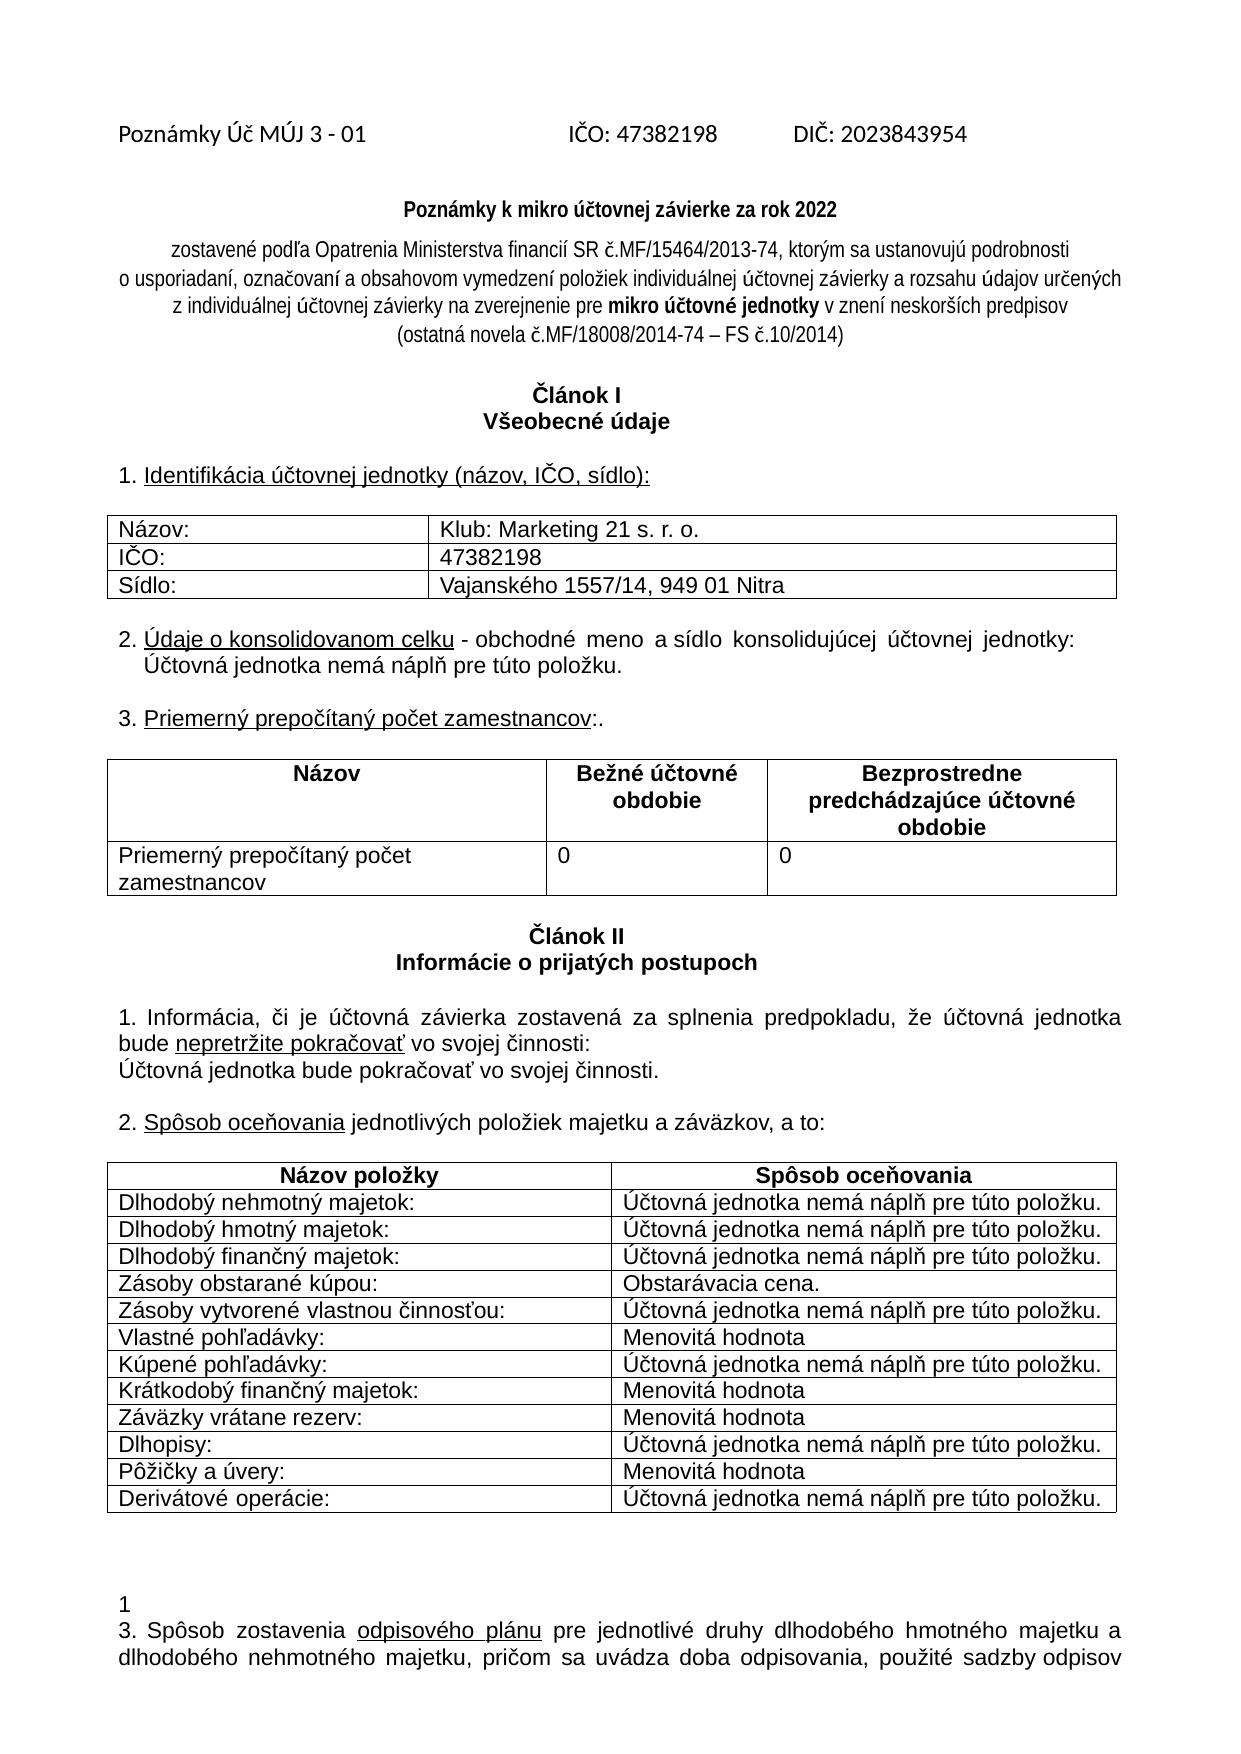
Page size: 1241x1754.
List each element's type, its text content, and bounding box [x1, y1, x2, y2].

text Článok II [118, 923, 1035, 949]
table_cell Menovitá hodnota [612, 1378, 1116, 1404]
text Článok I [118, 382, 1035, 408]
table_cell Dlhodobý nehmotný majetok: [108, 1190, 611, 1216]
table_cell Účtovná jednotka nemá náplň pre túto položku. [612, 1190, 1116, 1216]
table_cell Dlhodobý finančný majetok: [108, 1244, 611, 1269]
table_header Názov: [108, 516, 428, 543]
table_cell Dlhopisy: [108, 1432, 611, 1458]
text (ostatná novela č.MF/18008/2014-74 – FS č.10/2014) [118, 320, 1122, 348]
table_header Klub: Marketing 21 s. r. o. [429, 516, 1116, 543]
text 2. Údaje o konsolidovanom celku - obchodné meno a sídlo konsolidujúcej účtovnej jednotky: [118, 626, 1122, 652]
table_header Spôsob oceňovania [612, 1163, 1116, 1189]
table_cell 0 [547, 842, 767, 895]
table_cell Derivátové operácie: [108, 1486, 611, 1511]
table_cell Menovitá hodnota [612, 1324, 1116, 1350]
table_cell Účtovná jednotka nemá náplň pre túto položku. [612, 1217, 1116, 1243]
table_header Bežné účtovné obdobie [547, 760, 767, 841]
table_cell Obstarávacia cena. [612, 1271, 1116, 1296]
text 1. Informácia, či je účtovná závierka zostavená za splnenia predpokladu, že účtovná jednotka bude nepretržite pokračovať vo svojej činnosti: [118, 1004, 1122, 1057]
table_cell Menovitá hodnota [612, 1459, 1116, 1484]
text Informácie o prijatých postupoch [118, 949, 1035, 976]
text Poznámky k mikro účtovnej závierke za rok 2022 [118, 195, 1122, 223]
text Účtovná jednotka nemá náplň pre túto položku. [118, 652, 1122, 678]
text 1 [118, 1591, 1122, 1617]
table_header Bezprostredne predchádzajúce účtovné obdobie [768, 760, 1116, 841]
text Účtovná jednotka bude pokračovať vo svojej činnosti. [118, 1057, 1122, 1083]
table_cell 47382198 [429, 544, 1116, 570]
table_cell Vajanského 1557/14, 949 01 Nitra [429, 571, 1116, 598]
table_cell Menovitá hodnota [612, 1405, 1116, 1431]
text 3. Priemerný prepočítaný počet zamestnancov:. [118, 705, 1122, 732]
table_cell Účtovná jednotka nemá náplň pre túto položku. [612, 1351, 1116, 1377]
table_cell Účtovná jednotka nemá náplň pre túto položku. [612, 1244, 1116, 1269]
table_cell Pôžičky a úvery: [108, 1459, 611, 1484]
table_cell 0 [768, 842, 1116, 895]
table_cell Sídlo: [108, 571, 428, 598]
table_cell Vlastné pohľadávky: [108, 1324, 611, 1350]
table_header Názov položky [108, 1163, 611, 1189]
table_cell Záväzky vrátane rezerv: [108, 1405, 611, 1431]
table_cell Účtovná jednotka nemá náplň pre túto položku. [612, 1298, 1116, 1323]
table_cell Priemerný prepočítaný počet zamestnancov [108, 842, 546, 895]
table_cell IČO: [108, 544, 428, 570]
table_cell Zásoby vytvorené vlastnou činnosťou: [108, 1298, 611, 1323]
table_cell Účtovná jednotka nemá náplň pre túto položku. [612, 1486, 1116, 1511]
text 1. Identifikácia účtovnej jednotky (názov, IČO, sídlo): [118, 462, 1122, 488]
table_cell Krátkodobý finančný majetok: [108, 1378, 611, 1404]
text 3. Spôsob zostavenia odpisového plánu pre jednotlivé druhy dlhodobého hmotného majetku a dlhodobého nehmotného majetku, pričom sa uvádza doba odpisovania, použité sadzby odpisov [118, 1617, 1122, 1670]
text zostavené podľa Opatrenia Ministerstva financií SR č.MF/15464/2013-74, ktorým sa ustanovujú podrobnosti o usporiadaní, označovaní a obsahovom vymedzení položiek individuálnej účtovnej závierky a rozsahu údajov určených z individuálnej účtovnej závierky na zverejnenie pre mikro účtovné jednotky v znení neskorších predpisov [118, 236, 1122, 320]
text 2. Spôsob oceňovania jednotlivých položiek majetku a záväzkov, a to: [118, 1109, 1122, 1136]
table_cell Kúpené pohľadávky: [108, 1351, 611, 1377]
table_header Názov [108, 760, 546, 841]
table_cell Účtovná jednotka nemá náplň pre túto položku. [612, 1432, 1116, 1458]
table_cell Dlhodobý hmotný majetok: [108, 1217, 611, 1243]
table_cell Zásoby obstarané kúpou: [108, 1271, 611, 1296]
text Všeobecné údaje [118, 408, 1034, 435]
